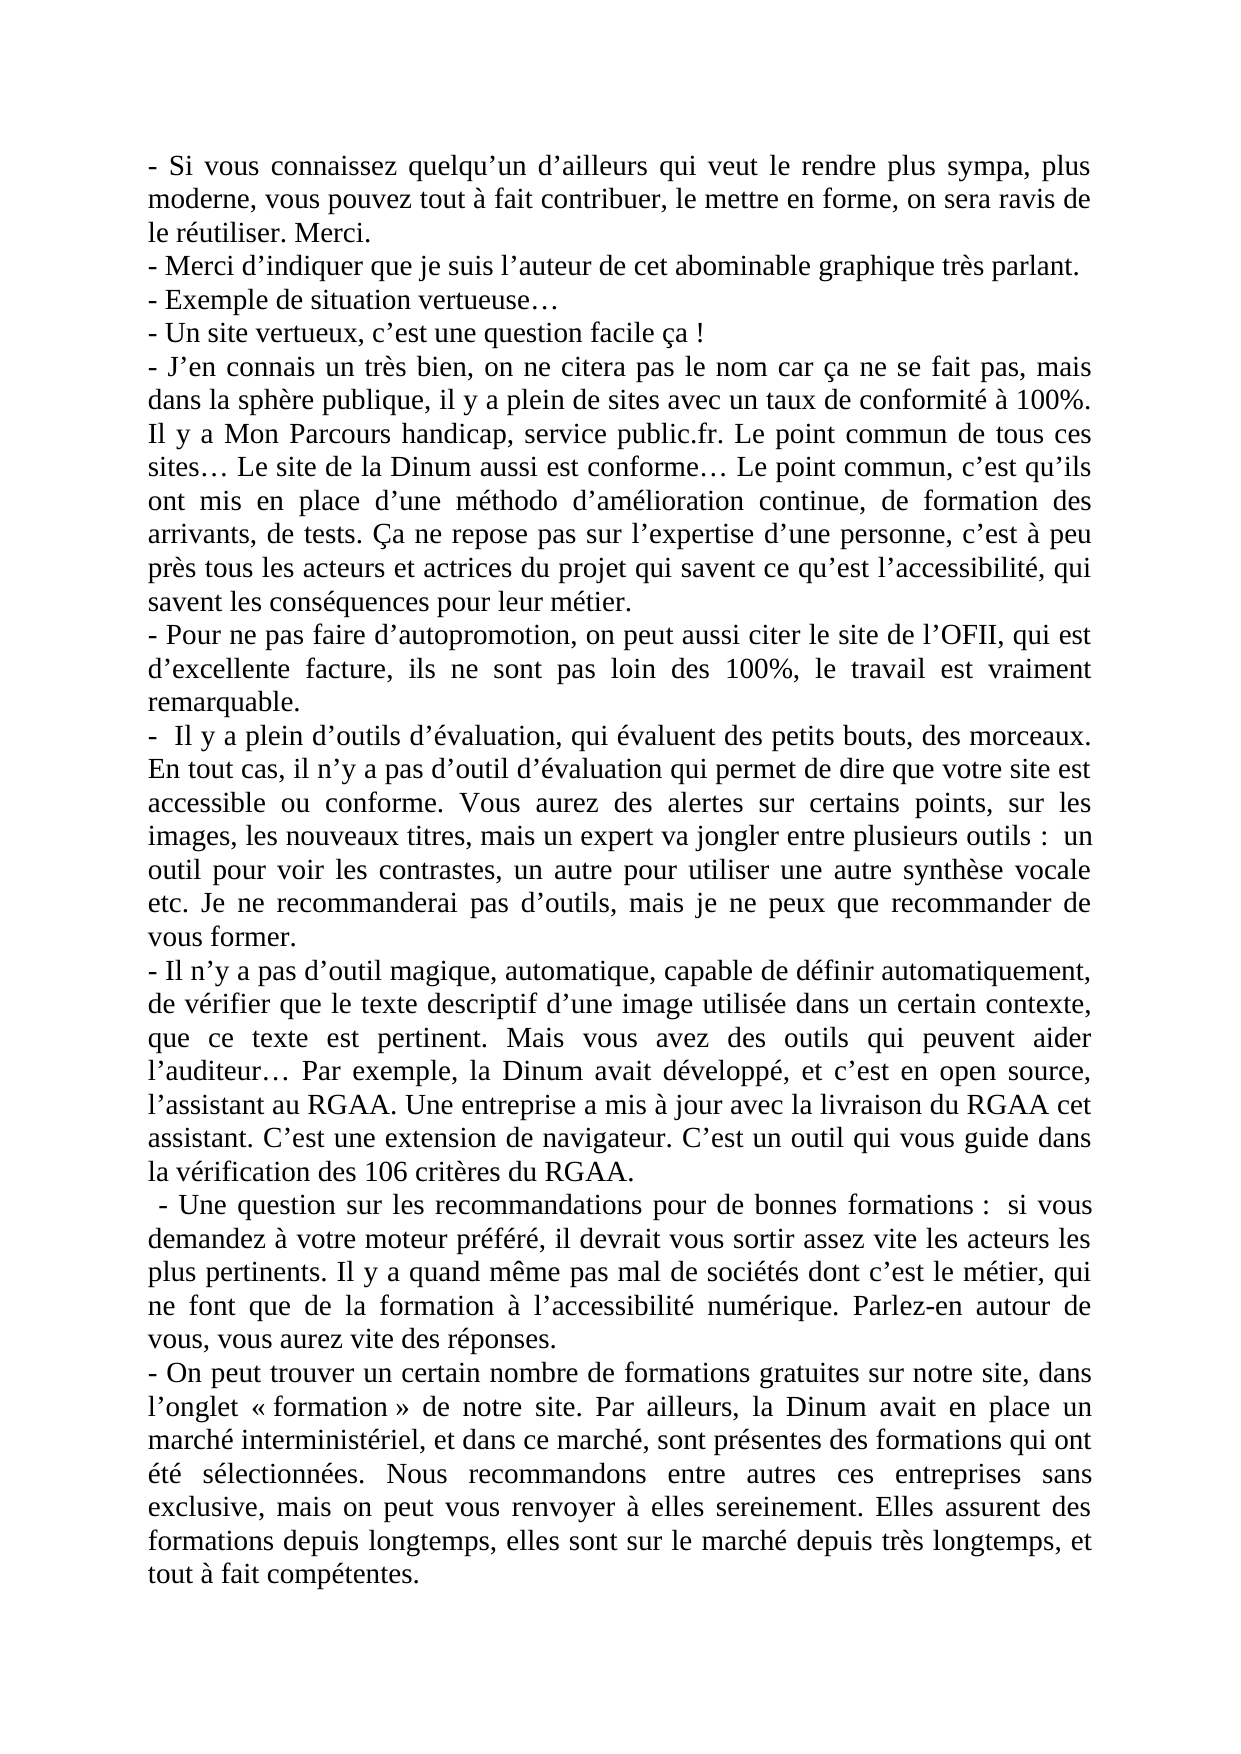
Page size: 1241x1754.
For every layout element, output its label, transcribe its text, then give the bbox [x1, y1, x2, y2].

text - Un site vertueux, c’est une question facile ça ! [148, 315, 1093, 349]
text - Il n’y a pas d’outil magique, automatique, capable de définir automatiquement, de vérifier que le texte descriptif d’une image utilisée dans un certain contexte, que ce texte est pertinent. Mais vous avez des outils qui peuvent aider l’auditeur… Par exemple, la Dinum avait développé, et c’est en open source, l’assistant au RGAA. Une entreprise a mis à jour avec la livraison du RGAA cet assistant. C’est une extension de navigateur. C’est un outil qui vous guide dans la vérification des 106 critères du RGAA. [148, 953, 1093, 1187]
text - Si vous connaissez quelqu’un d’ailleurs qui veut le rendre plus sympa, plus moderne, vous pouvez tout à fait contribuer, le mettre en forme, on sera ravis de le réutiliser. Merci. [148, 148, 1093, 248]
text - J’en connais un très bien, on ne citera pas le nom car ça ne se fait pas, mais dans la sphère publique, il y a plein de sites avec un taux de conformité à 100%. Il y a Mon Parcours handicap, service public.fr. Le point commun de tous ces sites… Le site de la Dinum aussi est conforme… Le point commun, c’est qu’ils ont mis en place d’une méthodo d’amélioration continue, de formation des arrivants, de tests. Ça ne repose pas sur l’expertise d’une personne, c’est à peu près tous les acteurs et actrices du projet qui savent ce qu’est l’accessibilité, qui savent les conséquences pour leur métier. [148, 349, 1093, 617]
text - Merci d’indiquer que je suis l’auteur de cet abominable graphique très parlant. [148, 248, 1093, 282]
text - Il y a plein d’outils d’évaluation, qui évaluent des petits bouts, des morceaux. En tout cas, il n’y a pas d’outil d’évaluation qui permet de dire que votre site est accessible ou conforme. Vous aurez des alertes sur certains points, sur les images, les nouveaux titres, mais un expert va jongler entre plusieurs outils : un outil pour voir les contrastes, un autre pour utiliser une autre synthèse vocale etc. Je ne recommanderai pas d’outils, mais je ne peux que recommander de vous former. [148, 718, 1093, 953]
text - Une question sur les recommandations pour de bonnes formations : si vous demandez à votre moteur préféré, il devrait vous sortir assez vite les acteurs les plus pertinents. Il y a quand même pas mal de sociétés dont c’est le métier, qui ne font que de la formation à l’accessibilité numérique. Parlez-en autour de vous, vous aurez vite des réponses. [148, 1187, 1093, 1355]
text - Exemple de situation vertueuse… [148, 282, 1093, 315]
text - On peut trouver un certain nombre de formations gratuites sur notre site, dans l’onglet « formation » de notre site. Par ailleurs, la Dinum avait en place un marché interministériel, et dans ce marché, sont présentes des formations qui ont été sélectionnées. Nous recommandons entre autres ces entreprises sans exclusive, mais on peut vous renvoyer à elles sereinement. Elles assurent des formations depuis longtemps, elles sont sur le marché depuis très longtemps, et tout à fait compétentes. [148, 1355, 1093, 1590]
text - Pour ne pas faire d’autopromotion, on peut aussi citer le site de l’OFII, qui est d’excellente facture, ils ne sont pas loin des 100%, le travail est vraiment remarquable. [148, 617, 1093, 718]
